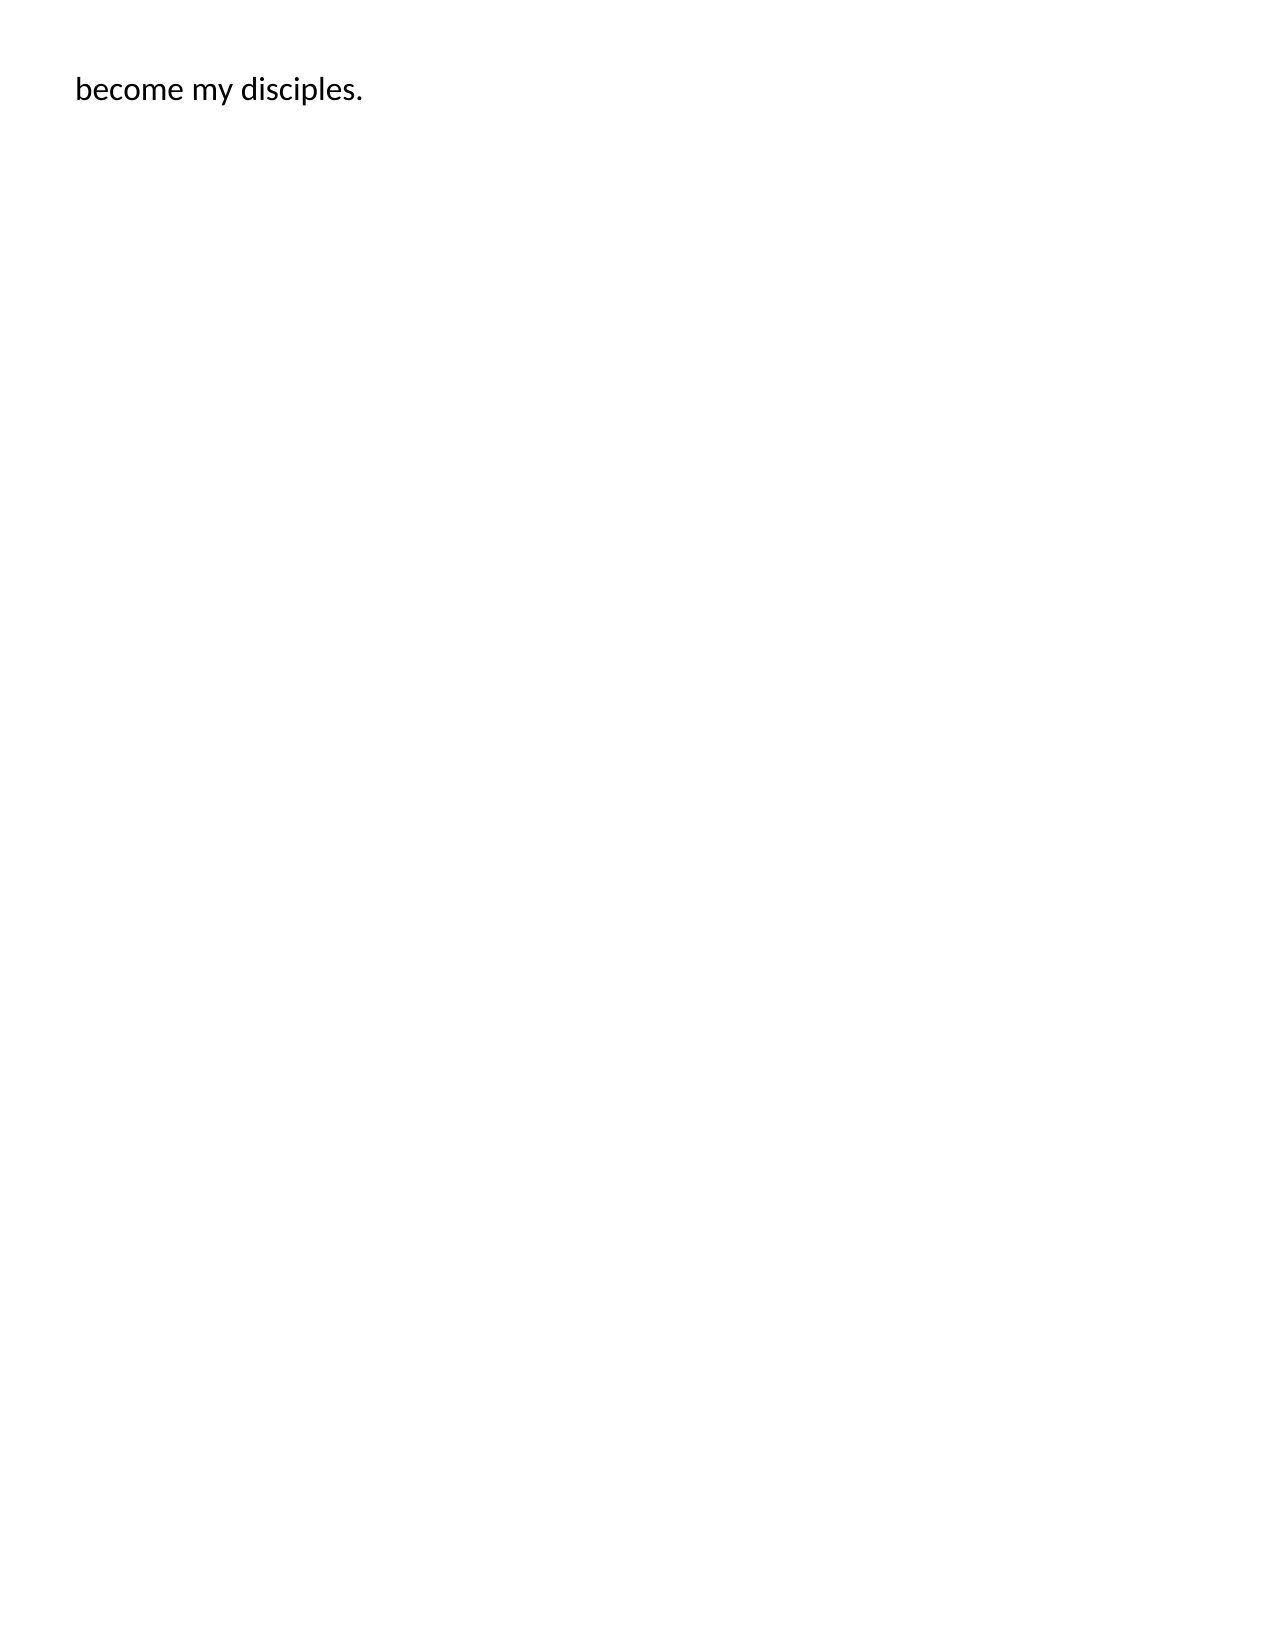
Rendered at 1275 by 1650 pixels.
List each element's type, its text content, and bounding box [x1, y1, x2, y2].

text become my disciples. [75, 75, 1200, 108]
